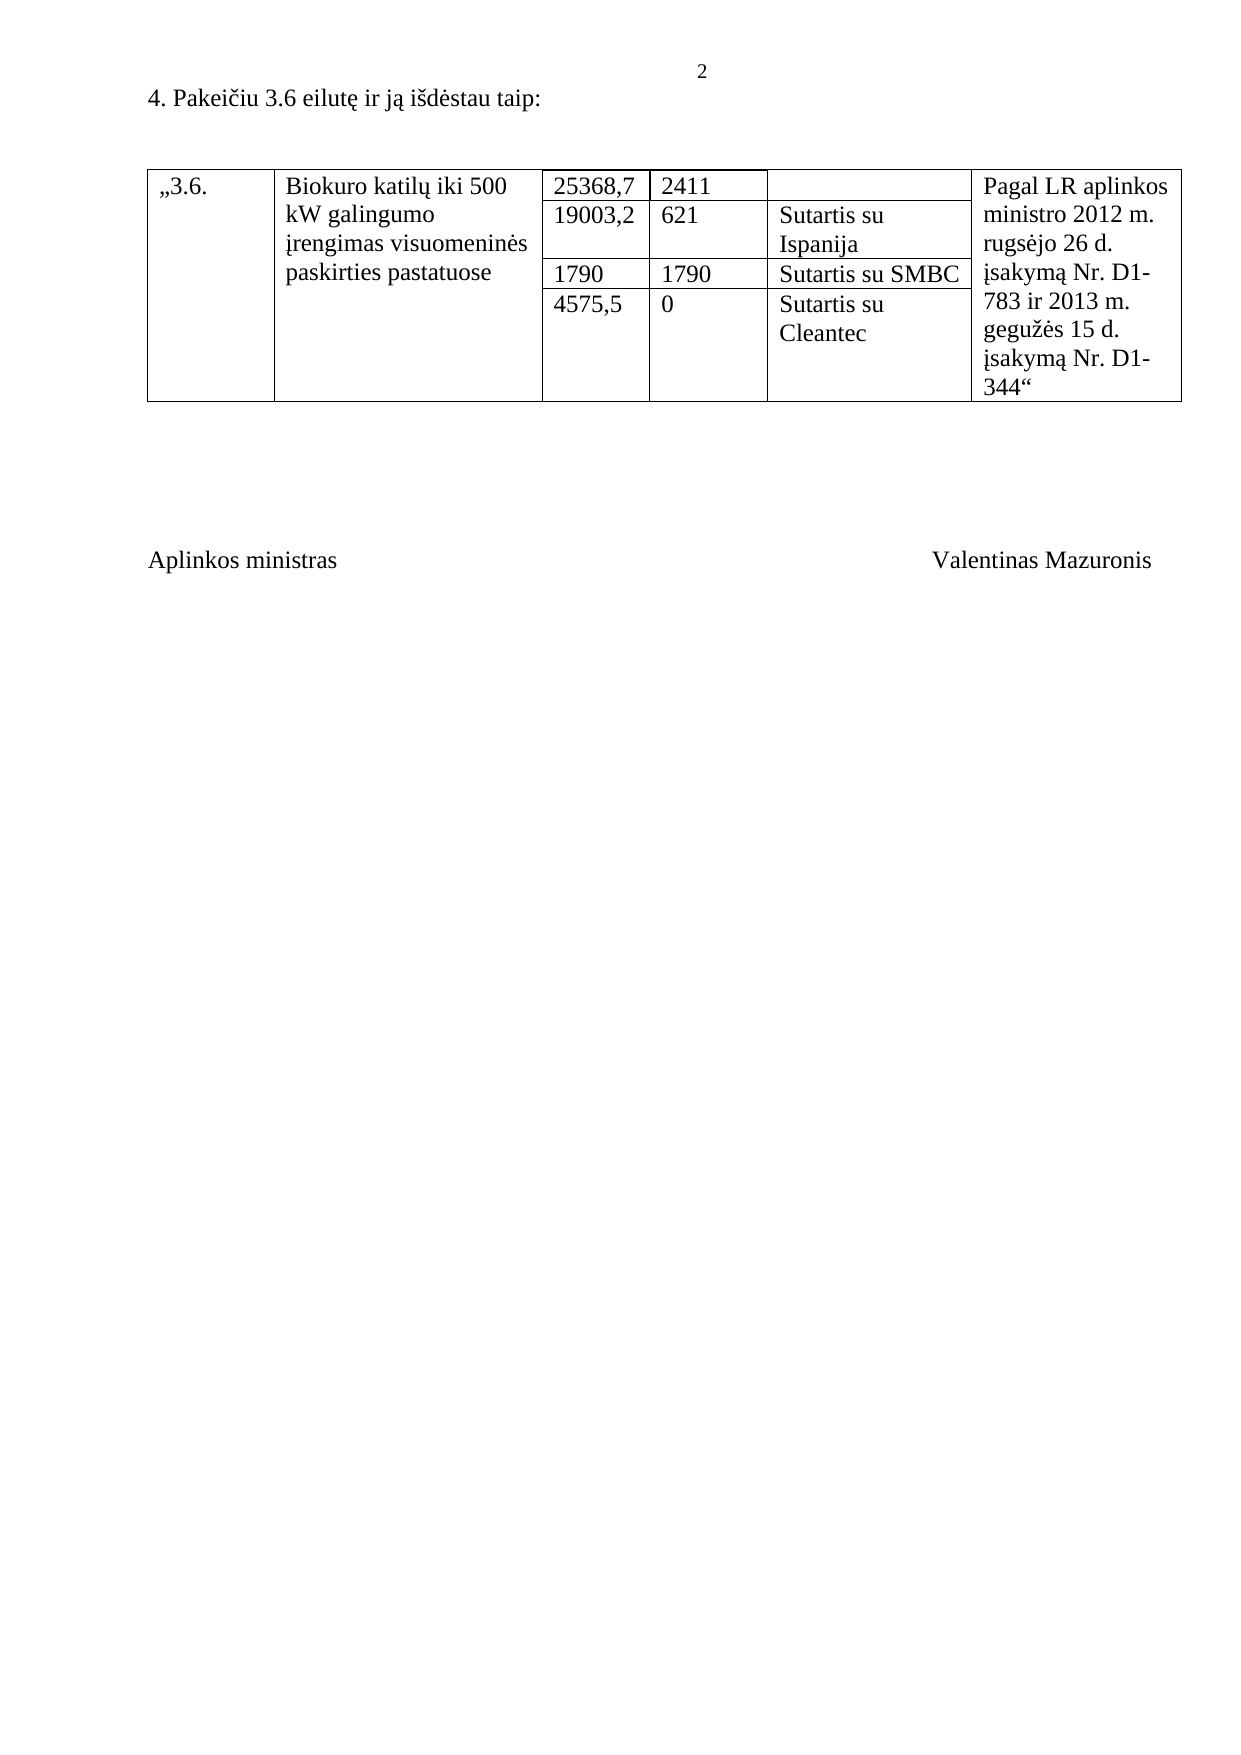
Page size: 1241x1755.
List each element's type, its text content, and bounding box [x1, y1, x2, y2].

table_header 2411 [651, 171, 767, 199]
table_cell Sutartis su SMBC [768, 259, 971, 288]
table_cell 4575,5 [543, 289, 649, 401]
table_header Pagal LR aplinkos ministro 2012 m. rugsėjo 26 d. įsakymą Nr. D1-783 ir 2013 m. gegužės 15 d. įsakymą Nr. D1-344“ [972, 170, 1181, 401]
table_header Biokuro katilų iki 500 kW galingumo įrengimas visuomeninės paskirties pastatuose [275, 170, 542, 401]
text Aplinkos ministras Valentinas Mazuronis [148, 546, 1181, 574]
table_cell 1790 [650, 259, 767, 288]
text 4. Pakeičiu 3.6 eilutę ir ją išdėstau taip: [148, 83, 1181, 112]
table_cell 0 [650, 289, 767, 401]
table_cell Sutartis su Ispanija [768, 201, 971, 258]
table_cell 19003,2 [543, 201, 649, 258]
table_header [768, 170, 971, 199]
table_header „3.6. [148, 170, 274, 401]
table_cell Sutartis su Cleantec [768, 289, 971, 401]
table_cell 1790 [543, 259, 649, 288]
table_cell 621 [650, 201, 767, 258]
table_header 25368,7 [543, 171, 649, 199]
